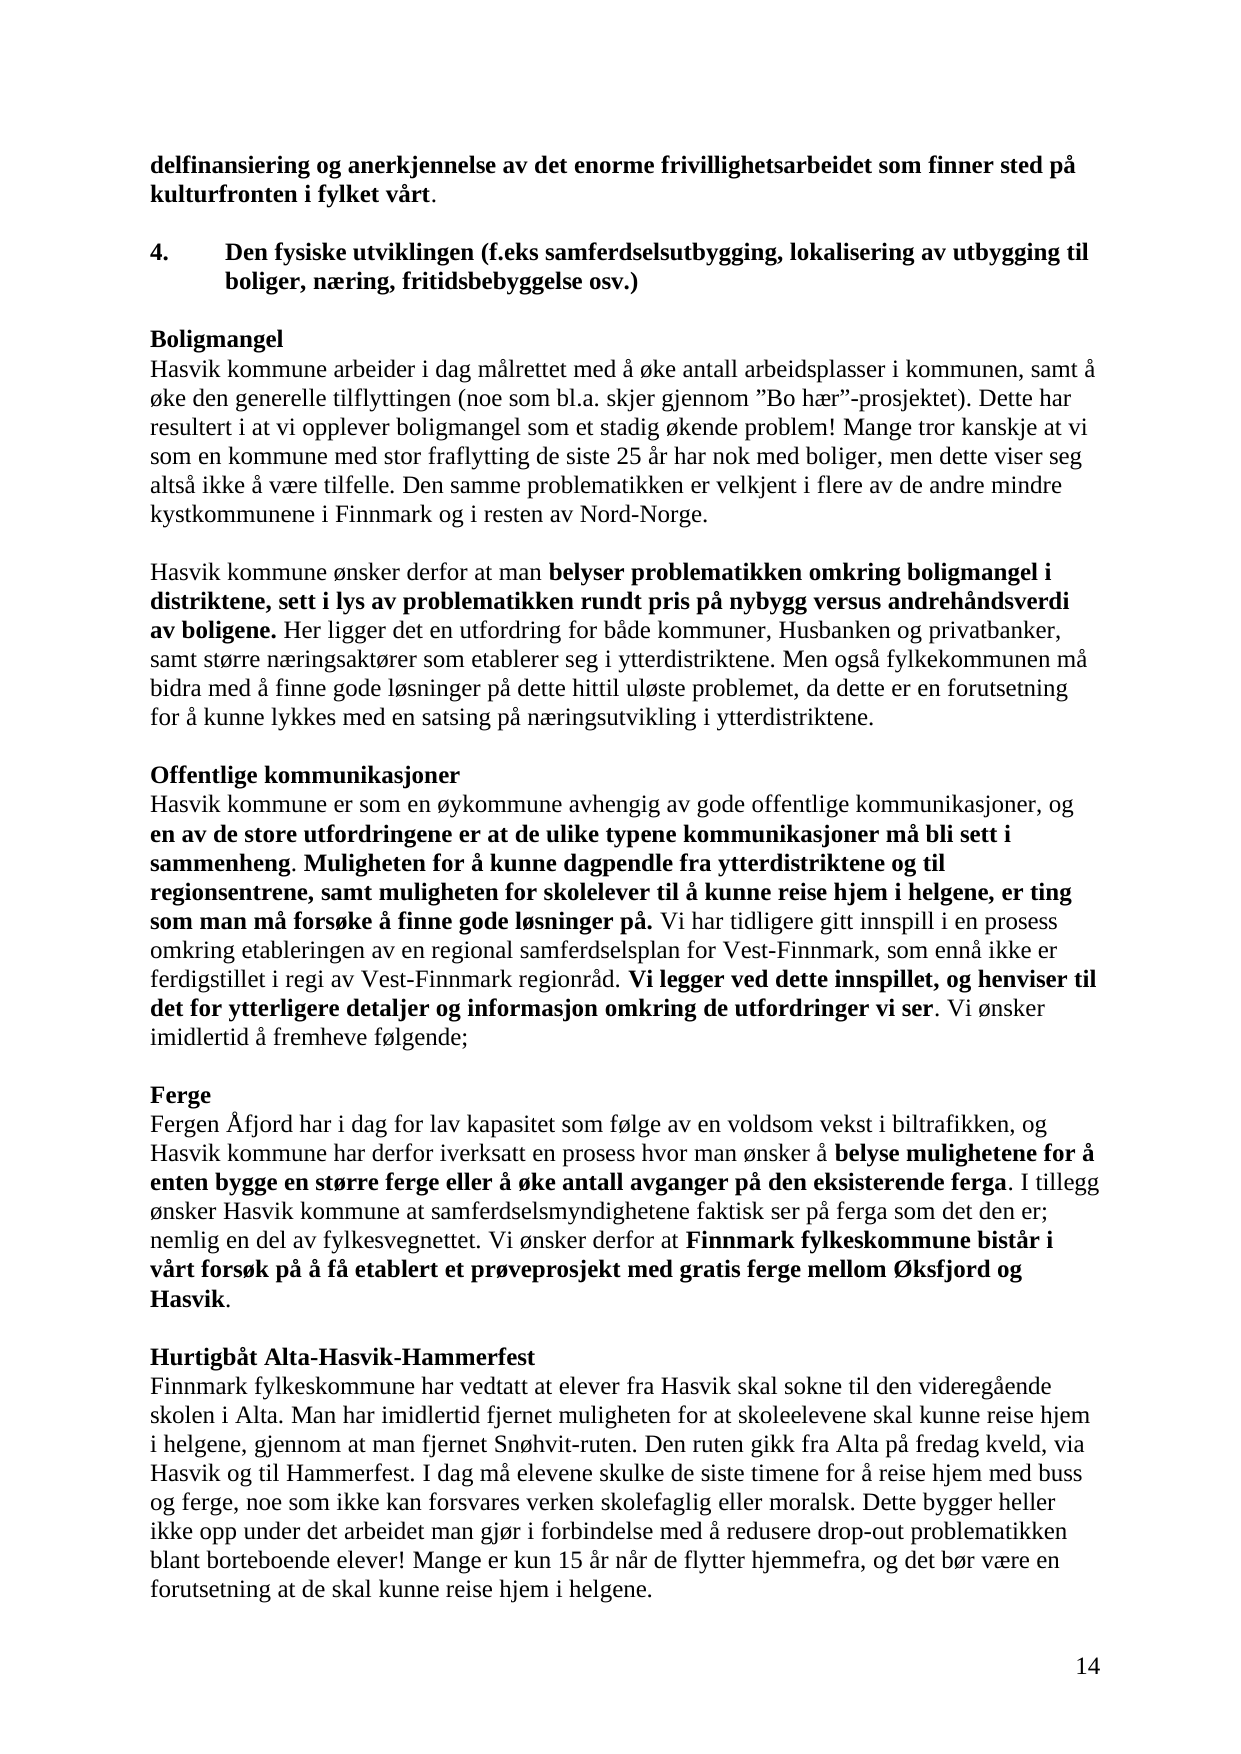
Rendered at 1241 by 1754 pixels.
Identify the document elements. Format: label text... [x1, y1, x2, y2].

text Offentlige kommunikasjoner [150, 760, 1100, 789]
text Hasvik kommune ønsker derfor at man belyser problematikken omkring boligmangel i distriktene, sett i lys av problematikken rundt pris på nybygg versus andrehåndsverdi av boligene. Her ligger det en utfordring for både kommuner, Husbanken og privatbanker, samt større næringsaktører som etablerer seg i ytterdistriktene. Men også fylkekommunen må bidra med å finne gode løsninger på dette hittil uløste problemet, da dette er en forutsetning for å kunne lykkes med en satsing på næringsutvikling i ytterdistriktene. [150, 557, 1100, 731]
text Hasvik kommune arbeider i dag målrettet med å øke antall arbeidsplasser i kommunen, samt å øke den generelle tilflyttingen (noe som bl.a. skjer gjennom ”Bo hær”-prosjektet). Dette har resultert i at vi opplever boligmangel som et stadig økende problem! Mange tror kanskje at vi som en kommune med stor fraflytting de siste 25 år har nok med boliger, men dette viser seg altså ikke å være tilfelle. Den samme problematikken er velkjent i flere av de andre mindre kystkommunene i Finnmark og i resten av Nord-Norge. [150, 353, 1100, 528]
text Hasvik kommune er som en øykommune avhengig av gode offentlige kommunikasjoner, og en av de store utfordringene er at de ulike typene kommunikasjoner må bli sett i sammenheng. Muligheten for å kunne dagpendle fra ytterdistriktene og til regionsentrene, samt muligheten for skolelever til å kunne reise hjem i helgene, er ting som man må forsøke å finne gode løsninger på. Vi har tidligere gitt innspill i en prosess omkring etableringen av en regional samferdselsplan for Vest-Finnmark, som ennå ikke er ferdigstillet i regi av Vest-Finnmark regionråd. Vi legger ved dette innspillet, og henviser til det for ytterligere detaljer og informasjon omkring de utfordringer vi ser. Vi ønsker imidlertid å fremheve følgende; [150, 789, 1100, 1051]
text 4. Den fysiske utviklingen (f.eks samferdselsutbygging, lokalisering av utbygging til boliger, næring, fritidsbebyggelse osv.) [150, 237, 1100, 295]
text Ferge [150, 1080, 1100, 1109]
text Finnmark fylkeskommune har vedtatt at elever fra Hasvik skal sokne til den videregående skolen i Alta. Man har imidlertid fjernet muligheten for at skoleelevene skal kunne reise hjem i helgene, gjennom at man fjernet Snøhvit-ruten. Den ruten gikk fra Alta på fredag kveld, via Hasvik og til Hammerfest. I dag må elevene skulke de siste timene for å reise hjem med buss og ferge, noe som ikke kan forsvares verken skolefaglig eller moralsk. Dette bygger heller ikke opp under det arbeidet man gjør i forbindelse med å redusere drop-out problematikken blant borteboende elever! Mange er kun 15 år når de flytter hjemmefra, og det bør være en forutsetning at de skal kunne reise hjem i helgene. [150, 1371, 1100, 1603]
text delfinansiering og anerkjennelse av det enorme frivillighetsarbeidet som finner sted på kulturfronten i fylket vårt. [150, 150, 1100, 208]
text Hurtigbåt Alta-Hasvik-Hammerfest [150, 1342, 1100, 1371]
text Fergen Åfjord har i dag for lav kapasitet som følge av en voldsom vekst i biltrafikken, og Hasvik kommune har derfor iverksatt en prosess hvor man ønsker å belyse mulighetene for å enten bygge en større ferge eller å øke antall avganger på den eksisterende ferga. I tillegg ønsker Hasvik kommune at samferdselsmyndighetene faktisk ser på ferga som det den er; nemlig en del av fylkesvegnettet. Vi ønsker derfor at Finnmark fylkeskommune bistår i vårt forsøk på å få etablert et prøveprosjekt med gratis ferge mellom Øksfjord og Hasvik. [150, 1109, 1100, 1312]
text Boligmangel [150, 324, 1100, 353]
